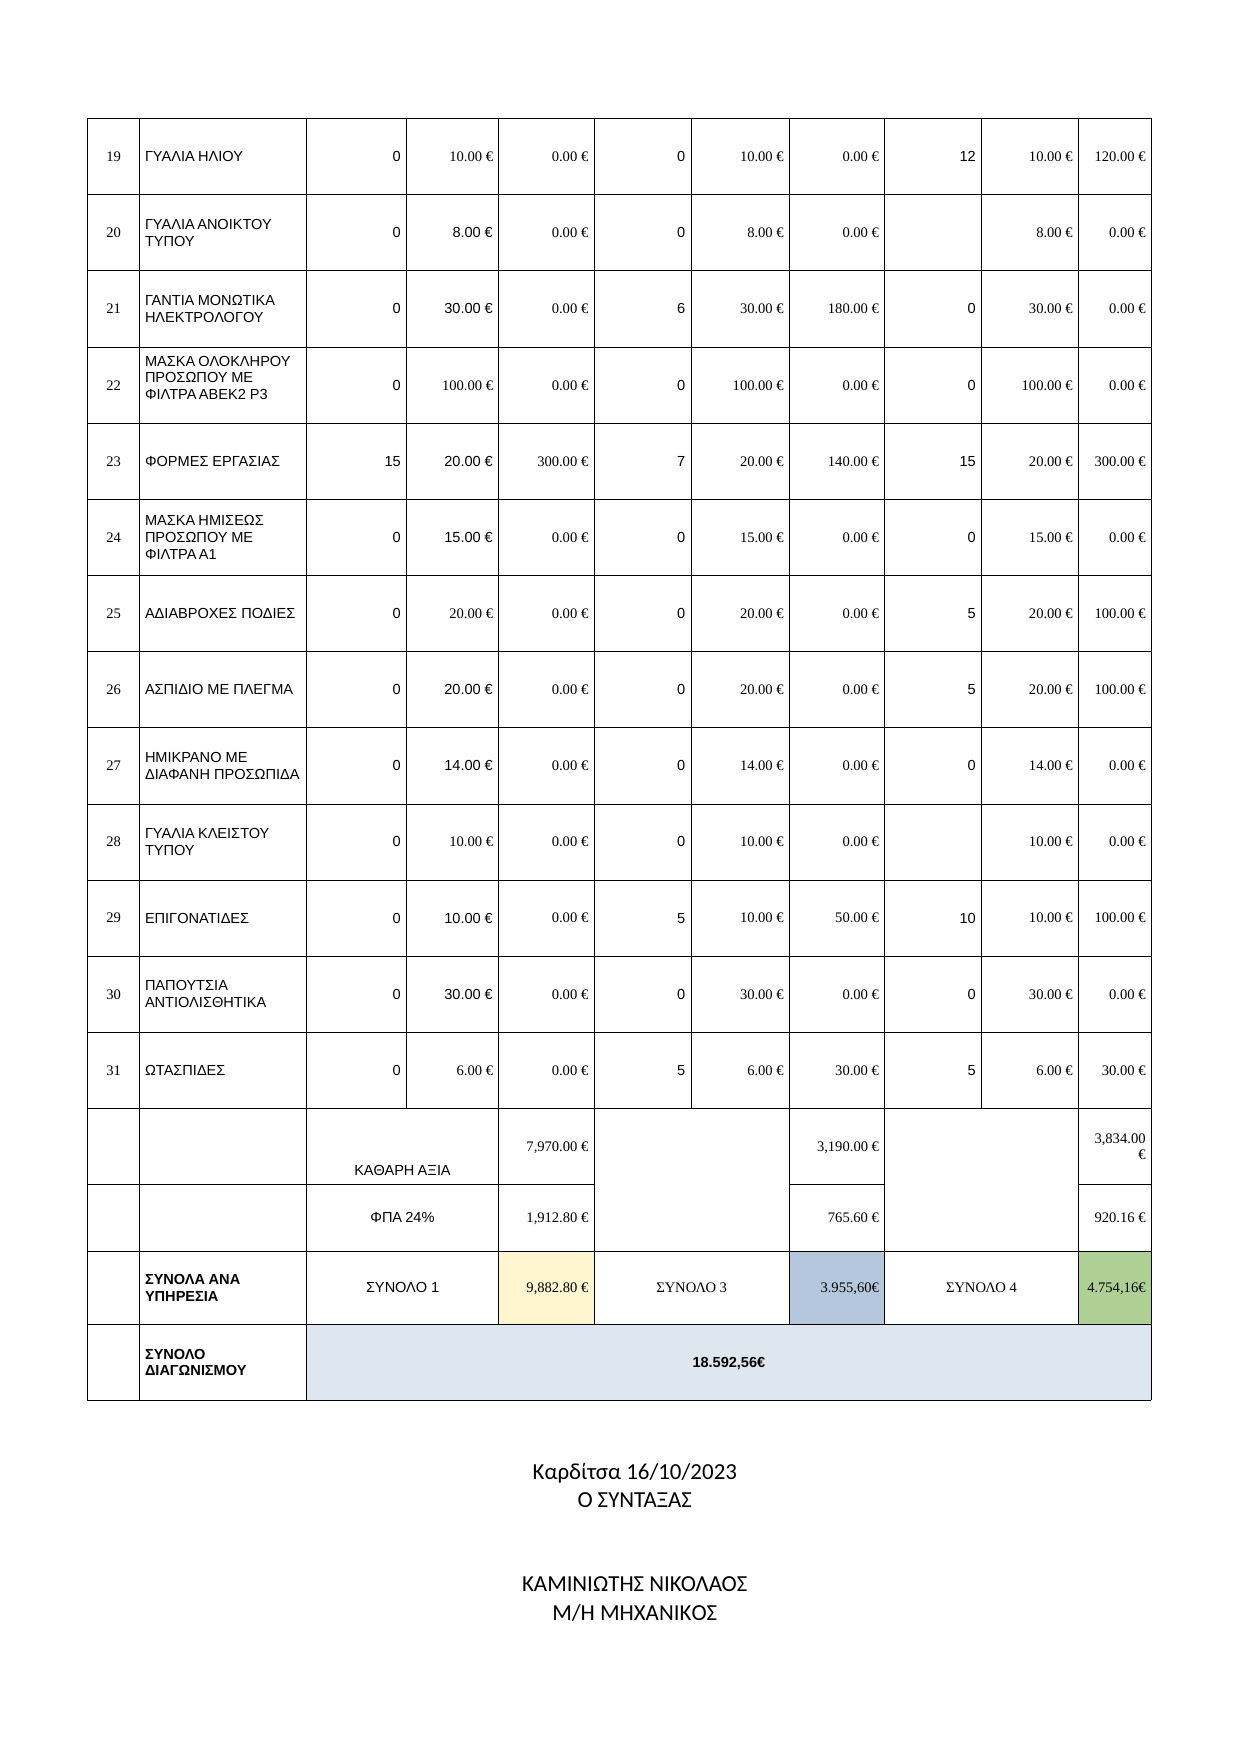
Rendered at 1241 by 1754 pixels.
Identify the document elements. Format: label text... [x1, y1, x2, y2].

table_cell ΚΑΘΑΡΗ ΑΞΙΑ [307, 1109, 498, 1184]
table_cell 1.912,80 € [499, 1185, 594, 1251]
table_cell 0,00 € [499, 500, 594, 575]
table_cell 0 [595, 119, 691, 194]
table_cell 0,00 € [499, 119, 594, 194]
table_cell [88, 1252, 139, 1324]
table_cell 29 [88, 881, 139, 956]
table_cell 3.834,00 € [1079, 1109, 1151, 1184]
table_cell 20 [88, 195, 139, 270]
table_cell 0 [307, 348, 406, 423]
table_cell 0,00 € [1079, 728, 1151, 803]
table_cell 8,00 € [692, 195, 789, 270]
table_cell 20,00 € [982, 652, 1078, 727]
table_cell ΑΔΙΑΒΡΟΧΕΣ ΠΟΔΙΕΣ [140, 576, 306, 651]
table_cell 20,00 € [692, 652, 789, 727]
table_cell 31 [88, 1033, 139, 1108]
table_cell 20,00 € [982, 424, 1078, 499]
table_cell 0,00 € [499, 195, 594, 270]
table_cell 0 [307, 271, 406, 347]
table_cell 30,00 € [407, 271, 498, 347]
table_cell 23 [88, 424, 139, 499]
table_cell 0 [595, 957, 691, 1032]
table_cell 5 [885, 652, 981, 727]
table_cell [88, 1185, 139, 1251]
table_cell 140,00 € [790, 424, 884, 499]
table_cell 10,00 € [692, 881, 789, 956]
table_cell 21 [88, 271, 139, 347]
table_cell 0 [595, 805, 691, 879]
table_cell 20,00 € [692, 424, 789, 499]
table_cell 0,00 € [790, 119, 884, 194]
table_cell ΠΑΠΟΥΤΣΙΑ ΑΝΤΙΟΛΙΣΘΗΤΙΚΑ [140, 957, 306, 1032]
table_cell 25 [88, 576, 139, 651]
table_cell 5 [595, 881, 691, 956]
table_cell 8,00 € [407, 195, 498, 270]
table_cell 14,00 € [692, 728, 789, 803]
table_cell 100,00 € [692, 348, 789, 423]
table_cell ΓΥΑΛΙΑ ΑΝΟΙΚΤΟΥ ΤΥΠΟΥ [140, 195, 306, 270]
table_cell 0,00 € [790, 195, 884, 270]
table_cell 0,00 € [1079, 348, 1151, 423]
text ΚΑΜΙΝΙΩΤΗΣ ΝΙΚΟΛΑΟΣ [118, 1569, 1151, 1598]
table_cell 0 [595, 195, 691, 270]
table_cell 0,00 € [499, 881, 594, 956]
table_cell 30,00 € [407, 957, 498, 1032]
table_cell [88, 1109, 139, 1184]
table_cell 5 [885, 1033, 981, 1108]
table_cell 0,00 € [499, 652, 594, 727]
table_cell 0 [885, 271, 981, 347]
table_cell 20,00 € [407, 652, 498, 727]
table_cell 22 [88, 348, 139, 423]
table_cell 0,00 € [790, 576, 884, 651]
table_cell ΩΤΑΣΠΙΔΕΣ [140, 1033, 306, 1108]
table_cell 7 [595, 424, 691, 499]
table_cell 0 [307, 500, 406, 575]
table_cell ΦΠΑ 24% [307, 1185, 498, 1251]
table_cell 10,00 € [982, 805, 1078, 879]
table_cell 10,00 € [982, 881, 1078, 956]
table_cell 765,60 € [790, 1185, 884, 1251]
table_cell 8,00 € [982, 195, 1078, 270]
table_cell 0 [307, 728, 406, 803]
table_cell 0,00 € [790, 652, 884, 727]
table_cell 0 [307, 881, 406, 956]
table_cell 30,00 € [982, 957, 1078, 1032]
table_cell 15,00 € [407, 500, 498, 575]
table_cell [595, 1109, 789, 1251]
table_cell [140, 1185, 306, 1251]
table_cell [140, 1109, 306, 1184]
table_cell 30,00 € [982, 271, 1078, 347]
table_cell ΓΥΑΛΙΑ ΚΛΕΙΣΤΟΥ ΤΥΠΟΥ [140, 805, 306, 879]
table_cell 50,00 € [790, 881, 884, 956]
table_cell 10,00 € [982, 119, 1078, 194]
table_cell 0 [595, 500, 691, 575]
table_cell 0,00 € [499, 348, 594, 423]
table_cell 6,00 € [407, 1033, 498, 1108]
table_cell ΗΜΙΚΡΑΝΟ ΜΕ ΔΙΑΦΑΝΗ ΠΡΟΣΩΠΙΔΑ [140, 728, 306, 803]
text Ο ΣΥΝΤΑΞΑΣ [118, 1486, 1151, 1513]
table_cell 0 [307, 805, 406, 879]
table_cell 3.190,00 € [790, 1109, 884, 1184]
table_cell 5 [885, 576, 981, 651]
table_cell 100,00 € [1079, 881, 1151, 956]
table_cell 0 [885, 957, 981, 1032]
table_cell 120,00 € [1079, 119, 1151, 194]
table_cell 30 [88, 957, 139, 1032]
table_cell ΣΥΝΟΛΑ ΑΝΑ ΥΠΗΡΕΣΙΑ [140, 1252, 306, 1324]
table_cell 300,00 € [499, 424, 594, 499]
table_cell [885, 805, 981, 879]
table_cell 30,00 € [692, 957, 789, 1032]
table_cell 14,00 € [982, 728, 1078, 803]
table_cell 20,00 € [982, 576, 1078, 651]
table_cell 0,00 € [499, 805, 594, 879]
table_cell 15,00 € [982, 500, 1078, 575]
table_cell 10,00 € [407, 119, 498, 194]
table_cell [885, 1109, 1078, 1251]
table_cell 10,00 € [407, 881, 498, 956]
table_cell 0,00 € [790, 348, 884, 423]
table_cell ΓΥΑΛΙΑ ΗΛΙΟΥ [140, 119, 306, 194]
table_cell 15 [307, 424, 406, 499]
table_cell 4.754,16€ [1079, 1252, 1151, 1324]
table_cell 0,00 € [790, 957, 884, 1032]
table_cell 18.592,56€ [307, 1325, 1151, 1400]
table_cell 0,00 € [790, 500, 884, 575]
table_cell 300,00 € [1079, 424, 1151, 499]
table_cell 20,00 € [407, 424, 498, 499]
text Καρδίτσα 16/10/2023 [118, 1457, 1151, 1486]
table_cell 14,00 € [407, 728, 498, 803]
table_cell 12 [885, 119, 981, 194]
table_cell 0,00 € [499, 728, 594, 803]
table_cell 0,00 € [1079, 957, 1151, 1032]
table_cell 0 [885, 348, 981, 423]
table_cell 0 [885, 500, 981, 575]
table_cell 15 [885, 424, 981, 499]
table_cell 9.882,80 € [499, 1252, 594, 1324]
table_cell 6,00 € [692, 1033, 789, 1108]
table_cell 28 [88, 805, 139, 879]
table_cell ΕΠΙΓΟΝΑΤΙΔΕΣ [140, 881, 306, 956]
table_cell 10,00 € [692, 805, 789, 879]
table_cell 0,00 € [1079, 271, 1151, 347]
table_cell 10,00 € [407, 805, 498, 879]
table_cell [885, 195, 981, 270]
table_cell 920,16 € [1079, 1185, 1151, 1251]
table_cell ΜΑΣΚΑ ΗΜΙΣΕΩΣ ΠΡΟΣΩΠΟΥ ΜΕ ΦΙΛΤΡΑ Α1 [140, 500, 306, 575]
table_cell 0,00 € [499, 271, 594, 347]
table_cell 6 [595, 271, 691, 347]
table_cell 0 [307, 195, 406, 270]
table_cell 0,00 € [1079, 805, 1151, 879]
table_cell ΣΥΝΟΛΟ 3 [595, 1252, 789, 1324]
table_cell 0,00 € [499, 1033, 594, 1108]
table_cell 20,00 € [692, 576, 789, 651]
table_cell 26 [88, 652, 139, 727]
table_cell 27 [88, 728, 139, 803]
table_cell 0,00 € [790, 728, 884, 803]
table_cell ΣΥΝΟΛΟ ΔΙΑΓΩΝΙΣΜΟΥ [140, 1325, 306, 1400]
table_cell 0 [307, 576, 406, 651]
table_cell 30,00 € [1079, 1033, 1151, 1108]
table_cell 30,00 € [692, 271, 789, 347]
table_cell 0,00 € [1079, 500, 1151, 575]
table_cell 10 [885, 881, 981, 956]
table_cell 10,00 € [692, 119, 789, 194]
table_cell 100,00 € [1079, 576, 1151, 651]
table_cell 20,00 € [407, 576, 498, 651]
table_cell 0 [595, 728, 691, 803]
table_cell 100,00 € [407, 348, 498, 423]
table_cell 0 [307, 957, 406, 1032]
table_cell 0,00 € [499, 576, 594, 651]
table_cell 0 [307, 1033, 406, 1108]
table_cell 0,00 € [499, 957, 594, 1032]
table_cell 15,00 € [692, 500, 789, 575]
table_cell ΓΑΝΤΙΑ ΜΟΝΩΤΙΚΑ ΗΛΕΚΤΡΟΛΟΓΟΥ [140, 271, 306, 347]
table_cell [88, 1325, 139, 1400]
table_cell ΣΥΝΟΛΟ 1 [307, 1252, 498, 1324]
table_cell 30,00 € [790, 1033, 884, 1108]
table_cell 6,00 € [982, 1033, 1078, 1108]
table_cell 7.970,00 € [499, 1109, 594, 1184]
text Μ/Η ΜΗΧΑΝΙΚΟΣ [118, 1598, 1151, 1626]
table_cell 0 [307, 652, 406, 727]
table_cell 100,00 € [1079, 652, 1151, 727]
table_cell ΜΑΣΚΑ ΟΛΟΚΛΗΡΟΥ ΠΡΟΣΩΠΟΥ ΜΕ ΦΙΛΤΡΑ ΑΒΕΚ2 P3 [140, 348, 306, 423]
table_cell 100,00 € [982, 348, 1078, 423]
table_cell ΦΟΡΜΕΣ ΕΡΓΑΣΙΑΣ [140, 424, 306, 499]
table_cell 0 [595, 348, 691, 423]
table_cell 19 [88, 119, 139, 194]
table_cell 0 [307, 119, 406, 194]
table_cell 0 [595, 652, 691, 727]
table_cell 5 [595, 1033, 691, 1108]
table_cell 0 [595, 576, 691, 651]
table_cell 3.955,60€ [790, 1252, 884, 1324]
table_cell 0,00 € [790, 805, 884, 879]
table_cell 0,00 € [1079, 195, 1151, 270]
table_cell ΣΥΝΟΛΟ 4 [885, 1252, 1078, 1324]
table_cell 180,00 € [790, 271, 884, 347]
table_cell 24 [88, 500, 139, 575]
table_cell 0 [885, 728, 981, 803]
table_cell ΑΣΠΙΔΙΟ ΜΕ ΠΛΕΓΜΑ [140, 652, 306, 727]
